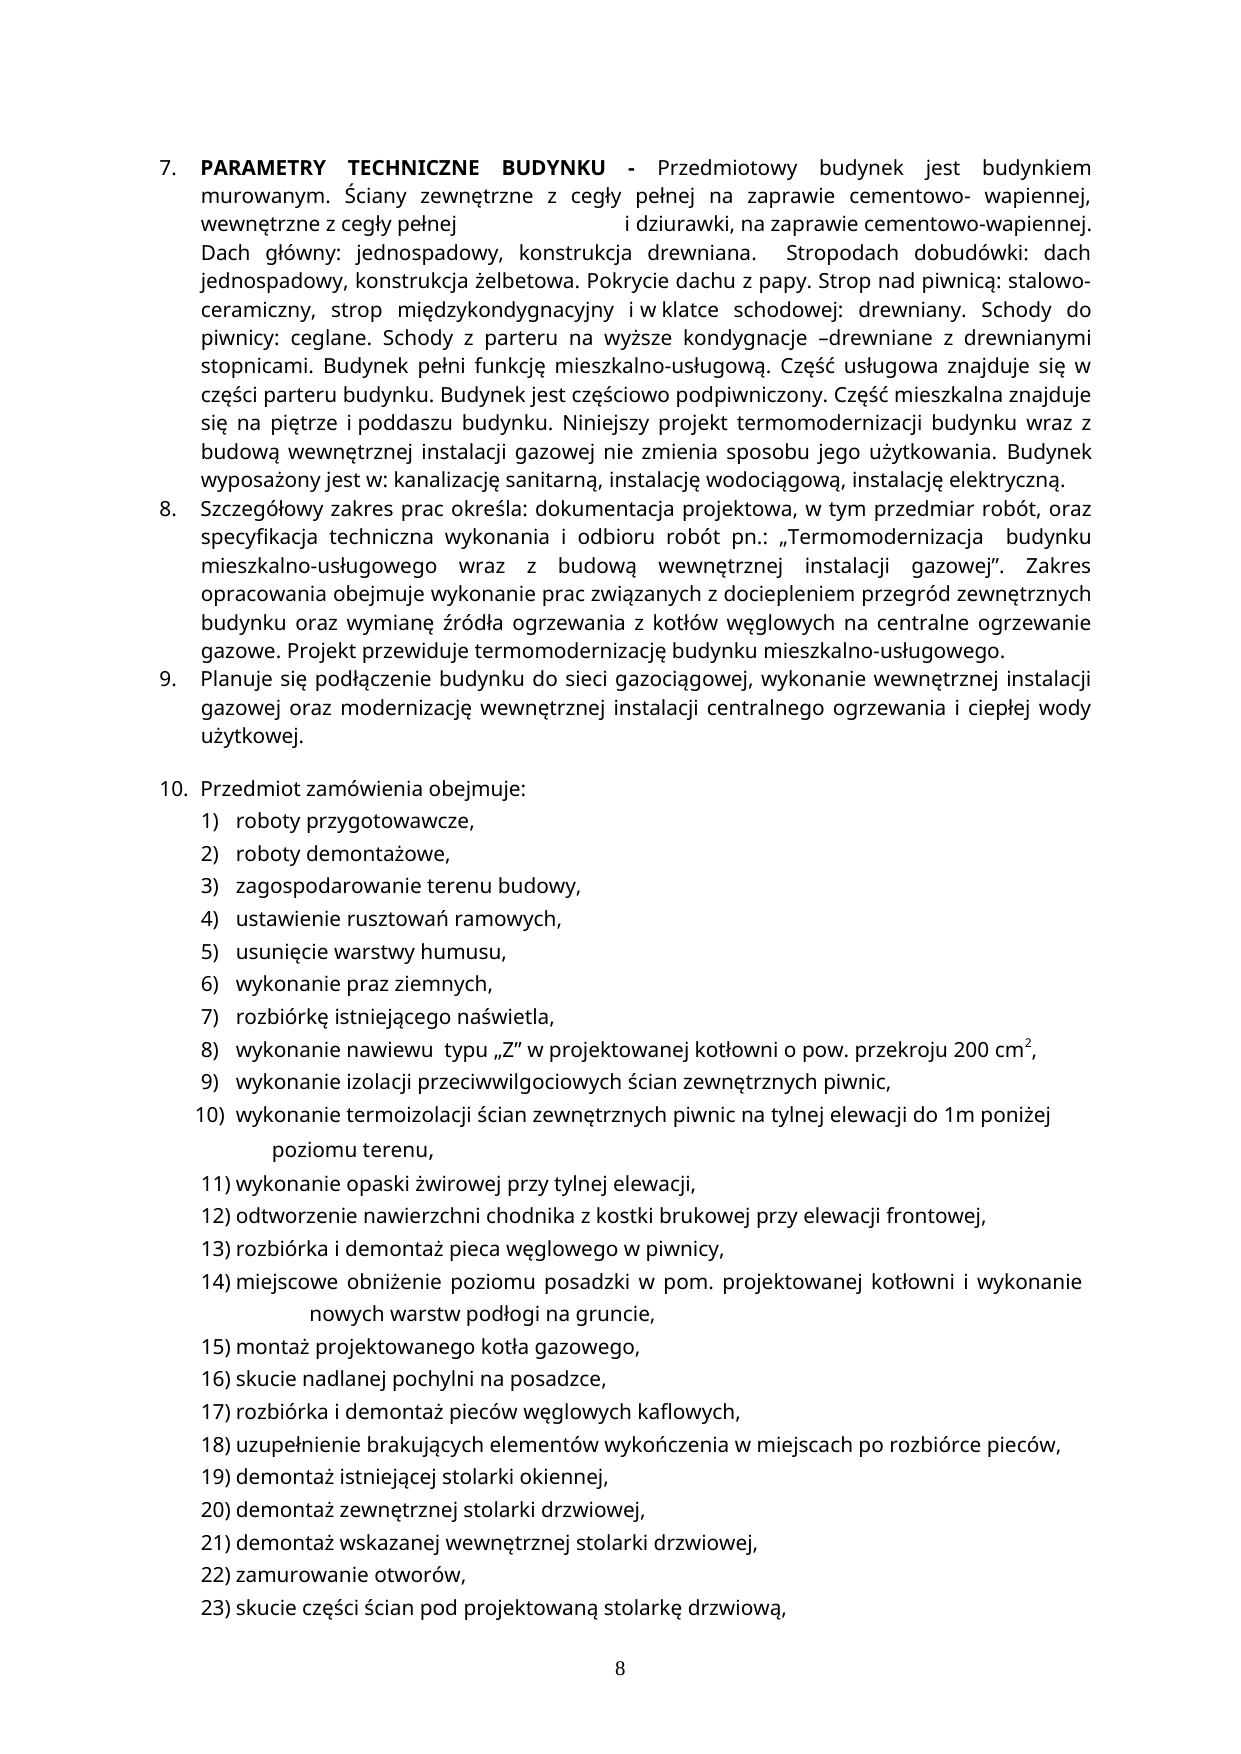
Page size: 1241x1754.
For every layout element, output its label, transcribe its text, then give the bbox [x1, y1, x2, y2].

list wykonanie nawiewu typu „Z” w projektowanej kotłowni o pow. przekroju 200 cm2, [201, 1035, 1092, 1063]
list Przedmiot zamówienia obejmuje: [159, 774, 1092, 802]
list zamurowanie otworów, [201, 1560, 1092, 1589]
list demontaż wskazanej wewnętrznej stolarki drzwiowej, [201, 1528, 1092, 1556]
list wykonanie izolacji przeciwwilgociowych ścian zewnętrznych piwnic, [201, 1067, 1092, 1096]
list Szczegółowy zakres prac określa: dokumentacja projektowa, w tym przedmiar robót, oraz specyfikacja techniczna wykonania i odbioru robót pn.: „Termomodernizacja budynku mieszkalno-usługowego wraz z budową wewnętrznej instalacji gazowej”. Zakres opracowania obejmuje wykonanie prac związanych z dociepleniem przegród zewnętrznych budynku oraz wymianę źródła ogrzewania z kotłów węglowych na centralne ogrzewanie gazowe. Projekt przewiduje termomodernizację budynku mieszkalno-usługowego. [159, 494, 1092, 664]
list zagospodarowanie terenu budowy, [201, 872, 1092, 900]
list miejscowe obniżenie poziomu posadzki w pom. projektowanej kotłowni i wykonanie nowych warstw podłogi na gruncie, [201, 1267, 1092, 1328]
list demontaż zewnętrznej stolarki drzwiowej, [201, 1495, 1092, 1523]
list rozbiórkę istniejącego naświetla, [201, 1002, 1092, 1031]
list uzupełnienie brakujących elementów wykończenia w miejscach po rozbiórce pieców, [201, 1430, 1092, 1458]
list skucie części ścian pod projektowaną stolarkę drzwiową, [201, 1593, 1092, 1621]
list roboty demontażowe, [201, 839, 1092, 867]
list usunięcie warstwy humusu, [201, 937, 1092, 965]
list montaż projektowanego kotła gazowego, [201, 1332, 1092, 1360]
list wykonanie termoizolacji ścian zewnętrznych piwnic na tylnej elewacji do 1m poniżej poziomu terenu, [194, 1100, 1092, 1164]
list wykonanie praz ziemnych, [201, 969, 1092, 998]
list roboty przygotowawcze, [201, 806, 1092, 835]
list PARAMETRY TECHNICZNE BUDYNKU - Przedmiotowy budynek jest budynkiem murowanym. Ściany zewnętrzne z cegły pełnej na zaprawie cementowo- wapiennej, wewnętrzne z cegły pełnej i dziurawki, na zaprawie cementowo-wapiennej. Dach główny: jednospadowy, konstrukcja drewniana. Stropodach dobudówki: dach jednospadowy, konstrukcja żelbetowa. Pokrycie dachu z papy. Strop nad piwnicą: stalowo-ceramiczny, strop międzykondygnacyjny i w klatce schodowej: drewniany. Schody do piwnicy: ceglane. Schody z parteru na wyższe kondygnacje –drewniane z drewnianymi stopnicami. Budynek pełni funkcję mieszkalno-usługową. Część usługowa znajduje się w części parteru budynku. Budynek jest częściowo podpiwniczony. Część mieszkalna znajduje się na piętrze i poddaszu budynku. Niniejszy projekt termomodernizacji budynku wraz z budową wewnętrznej instalacji gazowej nie zmienia sposobu jego użytkowania. Budynek wyposażony jest w: kanalizację sanitarną, instalację wodociągową, instalację elektryczną. [159, 153, 1092, 494]
list Planuje się podłączenie budynku do sieci gazociągowej, wykonanie wewnętrznej instalacji gazowej oraz modernizację wewnętrznej instalacji centralnego ogrzewania i ciepłej wody użytkowej. [159, 664, 1092, 750]
list ustawienie rusztowań ramowych, [201, 904, 1092, 933]
list skucie nadlanej pochylni na posadzce, [201, 1364, 1092, 1393]
list rozbiórka i demontaż pieców węglowych kaflowych, [201, 1397, 1092, 1426]
list demontaż istniejącej stolarki okiennej, [201, 1462, 1092, 1491]
list odtworzenie nawierzchni chodnika z kostki brukowej przy elewacji frontowej, [201, 1202, 1092, 1230]
list rozbiórka i demontaż pieca węglowego w piwnicy, [201, 1234, 1092, 1263]
list wykonanie opaski żwirowej przy tylnej elewacji, [201, 1169, 1092, 1197]
